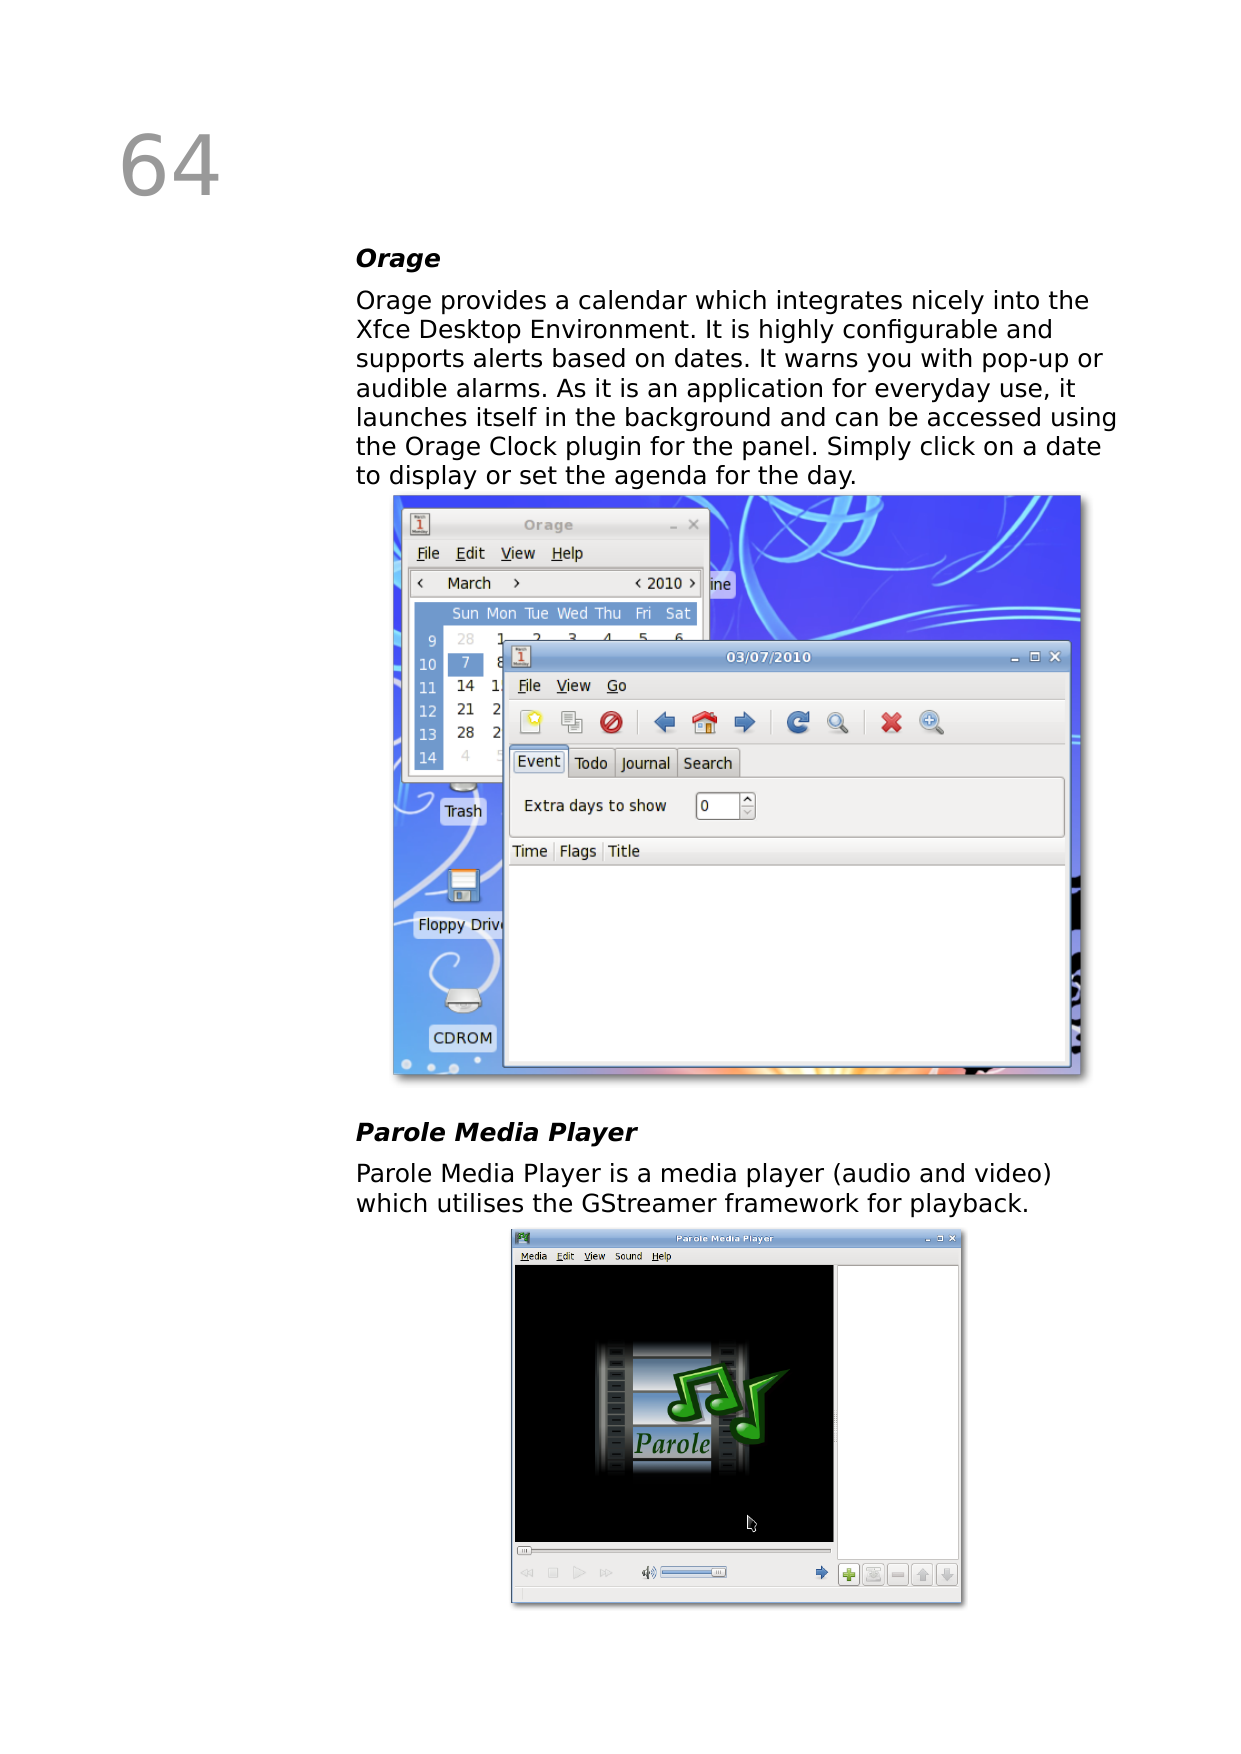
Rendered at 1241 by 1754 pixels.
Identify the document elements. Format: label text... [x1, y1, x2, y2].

picture [508, 1227, 968, 1611]
subtitle Orage [356, 244, 1121, 274]
picture [389, 491, 1094, 1088]
subtitle Parole Media Player [356, 528, 1121, 1147]
text Orage provides a calendar which integrates nicely into the Xfce Desktop Environment. It is highly configurable and supports alerts based on dates. It warns you with pop‑up or audible alarms. As it is an application for everyday use, it launches itself in the background and can be accessed using the Orage Clock plugin for the panel. Simply click on a date to display or set the agenda for the day. [356, 286, 1121, 490]
text Parole Media Player is a media player (audio and video) which utilises the GStreamer framework for playback. [356, 1160, 1121, 1218]
